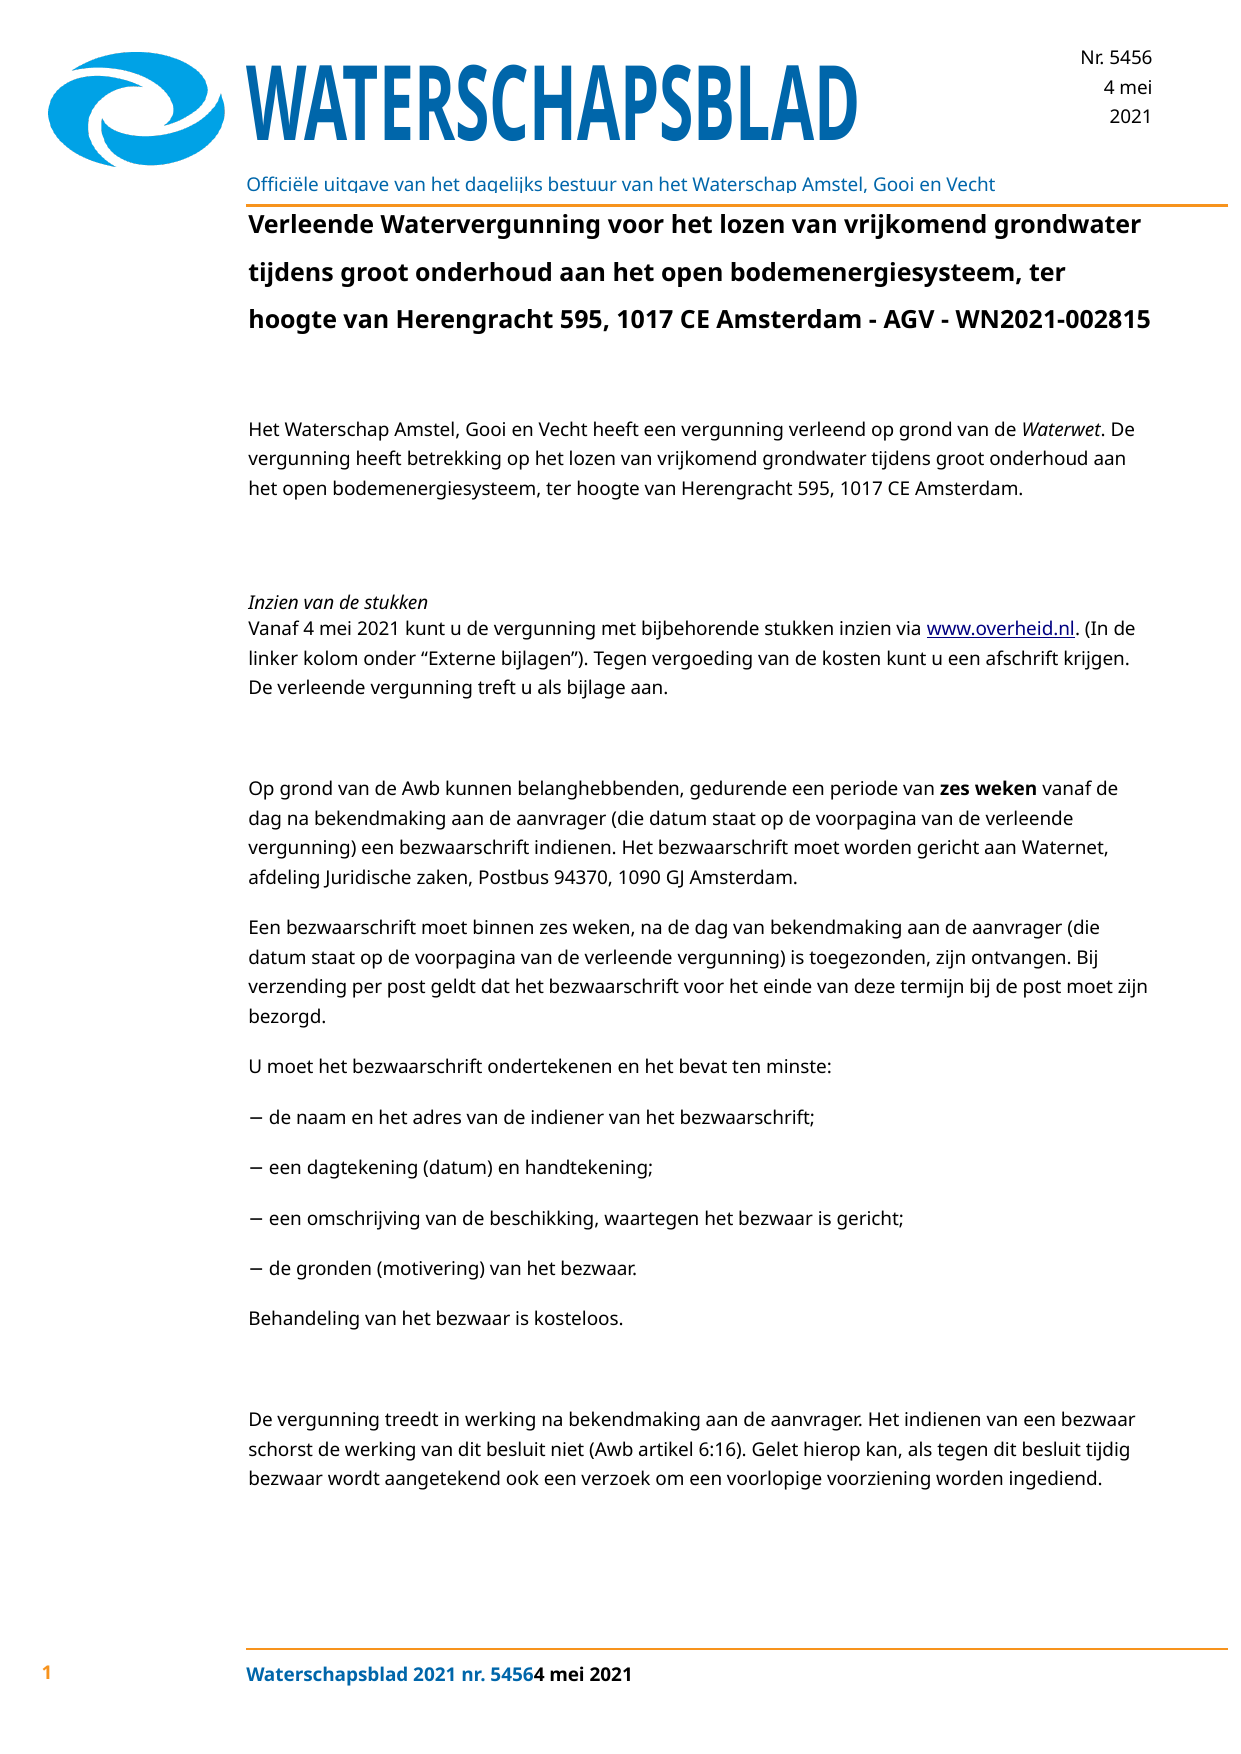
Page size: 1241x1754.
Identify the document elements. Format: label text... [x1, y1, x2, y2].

text Op grond van de Awb kunnen belanghebbenden, gedurende een periode van zes weken vanaf de dag na bekendmaking aan de aanvrager (die datum staat op de voorpagina van de verleende vergunning) een bezwaarschrift indienen. Het bezwaarschrift moet worden gericht aan Waternet, afdeling Juridische zaken, Postbus 94370, 1090 GJ Amsterdam. [248, 775, 1152, 890]
text Het Waterschap Amstel, Gooi en Vecht heeft een vergunning verleend op grond van de Waterwet. De vergunning heeft betrekking op het lozen van vrijkomend grondwater tijdens groot onderhoud aan het open bodemenergiesysteem, ter hoogte van Herengracht 595, 1017 CE Amsterdam. [248, 416, 1152, 501]
text Behandeling van het bezwaar is kosteloos. [248, 1306, 1152, 1331]
text − een dagtekening (datum) en handtekening; [248, 1154, 1152, 1180]
text − een omschrijving van de beschikking, waartegen het bezwaar is gericht; [248, 1205, 1152, 1231]
picture [41, 47, 231, 172]
text − de gronden (motivering) van het bezwaar. [248, 1255, 1152, 1281]
text Inzien van de stukken [248, 589, 1152, 615]
text − de naam en het adres van de indiener van het bezwaarschrift; [248, 1104, 1152, 1130]
text Vanaf 4 mei 2021 kunt u de vergunning met bijbehorende stukken inzien via www.overheid.nl. (In de linker kolom onder “Externe bijlagen”). Tegen vergoeding van de kosten kunt u een afschrift krijgen. De verleende vergunning treft u als bijlage aan. [248, 615, 1152, 700]
text Verleende Watervergunning voor het lozen van vrijkomend grondwater tijdens groot onderhoud aan het open bodemenergiesysteem, ter hoogte van Herengracht 595, 1017 CE Amsterdam - AGV - WN2021-002815 [248, 207, 1152, 336]
text De vergunning treedt in werking na bekendmaking aan de aanvrager. Het indienen van een bezwaar schorst de werking van dit besluit niet (Awb artikel 6:16). Gelet hierop kan, als tegen dit besluit tijdig bezwaar wordt aangetekend ook een verzoek om een voorlopige voorziening worden ingediend. [248, 1406, 1152, 1491]
text U moet het bezwaarschrift ondertekenen en het bevat ten minste: [248, 1053, 1152, 1079]
text Een bezwaarschrift moet binnen zes weken, na de dag van bekendmaking aan de aanvrager (die datum staat op de voorpagina van de verleende vergunning) is toegezonden, zijn ontvangen. Bij verzending per post geldt dat het bezwaarschrift voor het einde van deze termijn bij de post moet zijn bezorgd. [248, 914, 1152, 1029]
